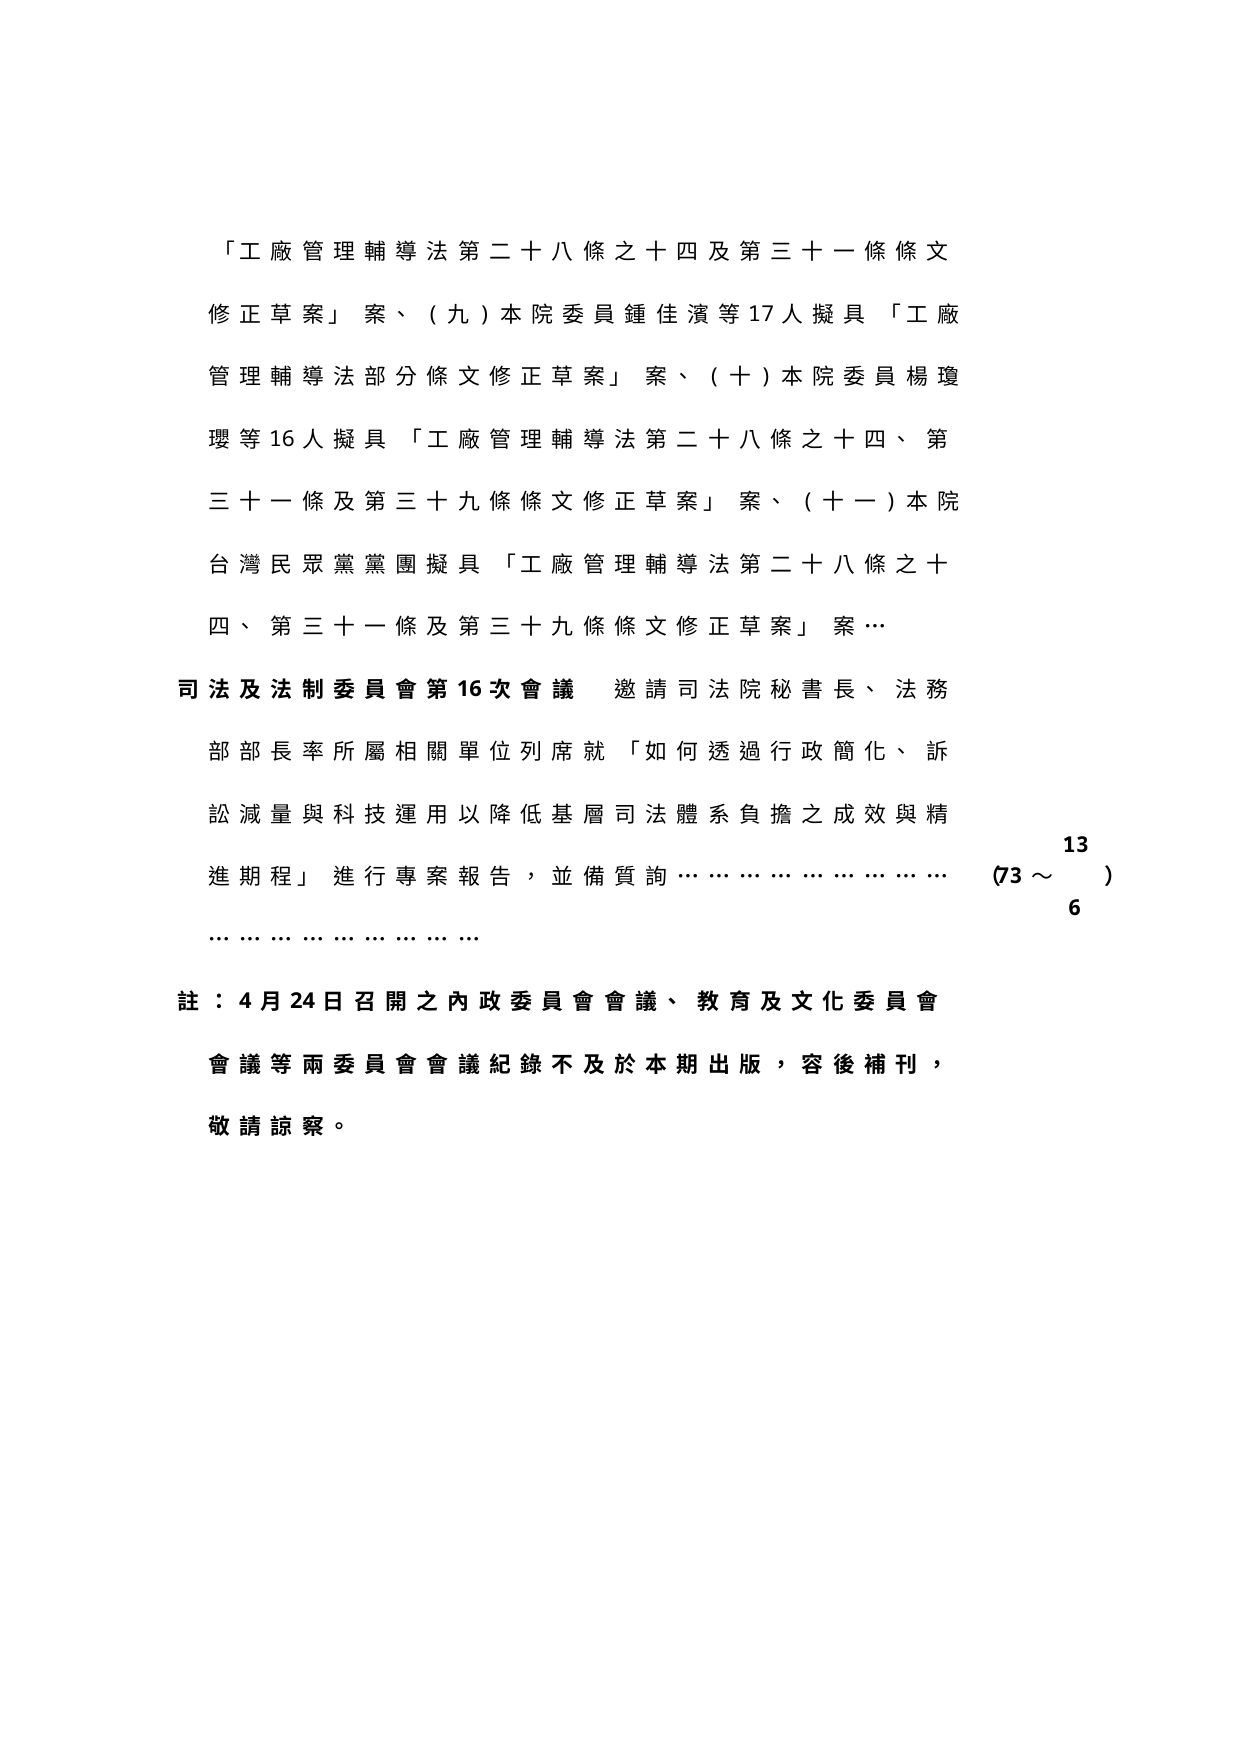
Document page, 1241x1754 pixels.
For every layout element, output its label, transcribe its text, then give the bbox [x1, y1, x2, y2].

table_cell ～ [1023, 656, 1053, 969]
table_cell [1053, 219, 1091, 656]
table_cell 136 [1053, 656, 1091, 969]
table_cell [1053, 969, 1091, 1156]
table_cell 司法及法制委員會第16次會議 邀請司法院秘書長、法務部部長率所屬相關單位列席就「如何透過行政簡化、訴訟減量與科技運用以降低基層司法體系負擔之成效與精進期程」進行專案報告，並備質詢……………………………………………… [150, 656, 967, 969]
table_cell [1091, 969, 1108, 1156]
table_cell ） [1091, 656, 1108, 969]
table_cell ） [1091, 219, 1108, 656]
table_cell （ [967, 219, 986, 656]
table_cell [986, 969, 1023, 1156]
table_cell [967, 969, 986, 1156]
table_cell 註：4月24日召開之內政委員會會議、教育及文化委員會會議等兩委員會會議紀錄不及於本期出版，容後補刊，敬請諒察。 [150, 969, 967, 1156]
table_cell （ [967, 656, 986, 969]
table_cell 73 [986, 656, 1023, 969]
table_cell [1023, 219, 1053, 656]
table_cell 1 [986, 219, 1023, 656]
table_cell 「工廠管理輔導法第二十八條之十四及第三十一條條文修正草案」案、(九)本院委員鍾佳濱等17人擬具「工廠管理輔導法部分條文修正草案」案、(十)本院委員楊瓊瓔等16人擬具「工廠管理輔導法第二十八條之十四、第三十一條及第三十九條條文修正草案」案、(十一)本院台灣民眾黨黨團擬具「工廠管理輔導法第二十八條之十四、第三十一條及第三十九條條文修正草案」案… [150, 219, 967, 656]
table_cell [1023, 969, 1053, 1156]
